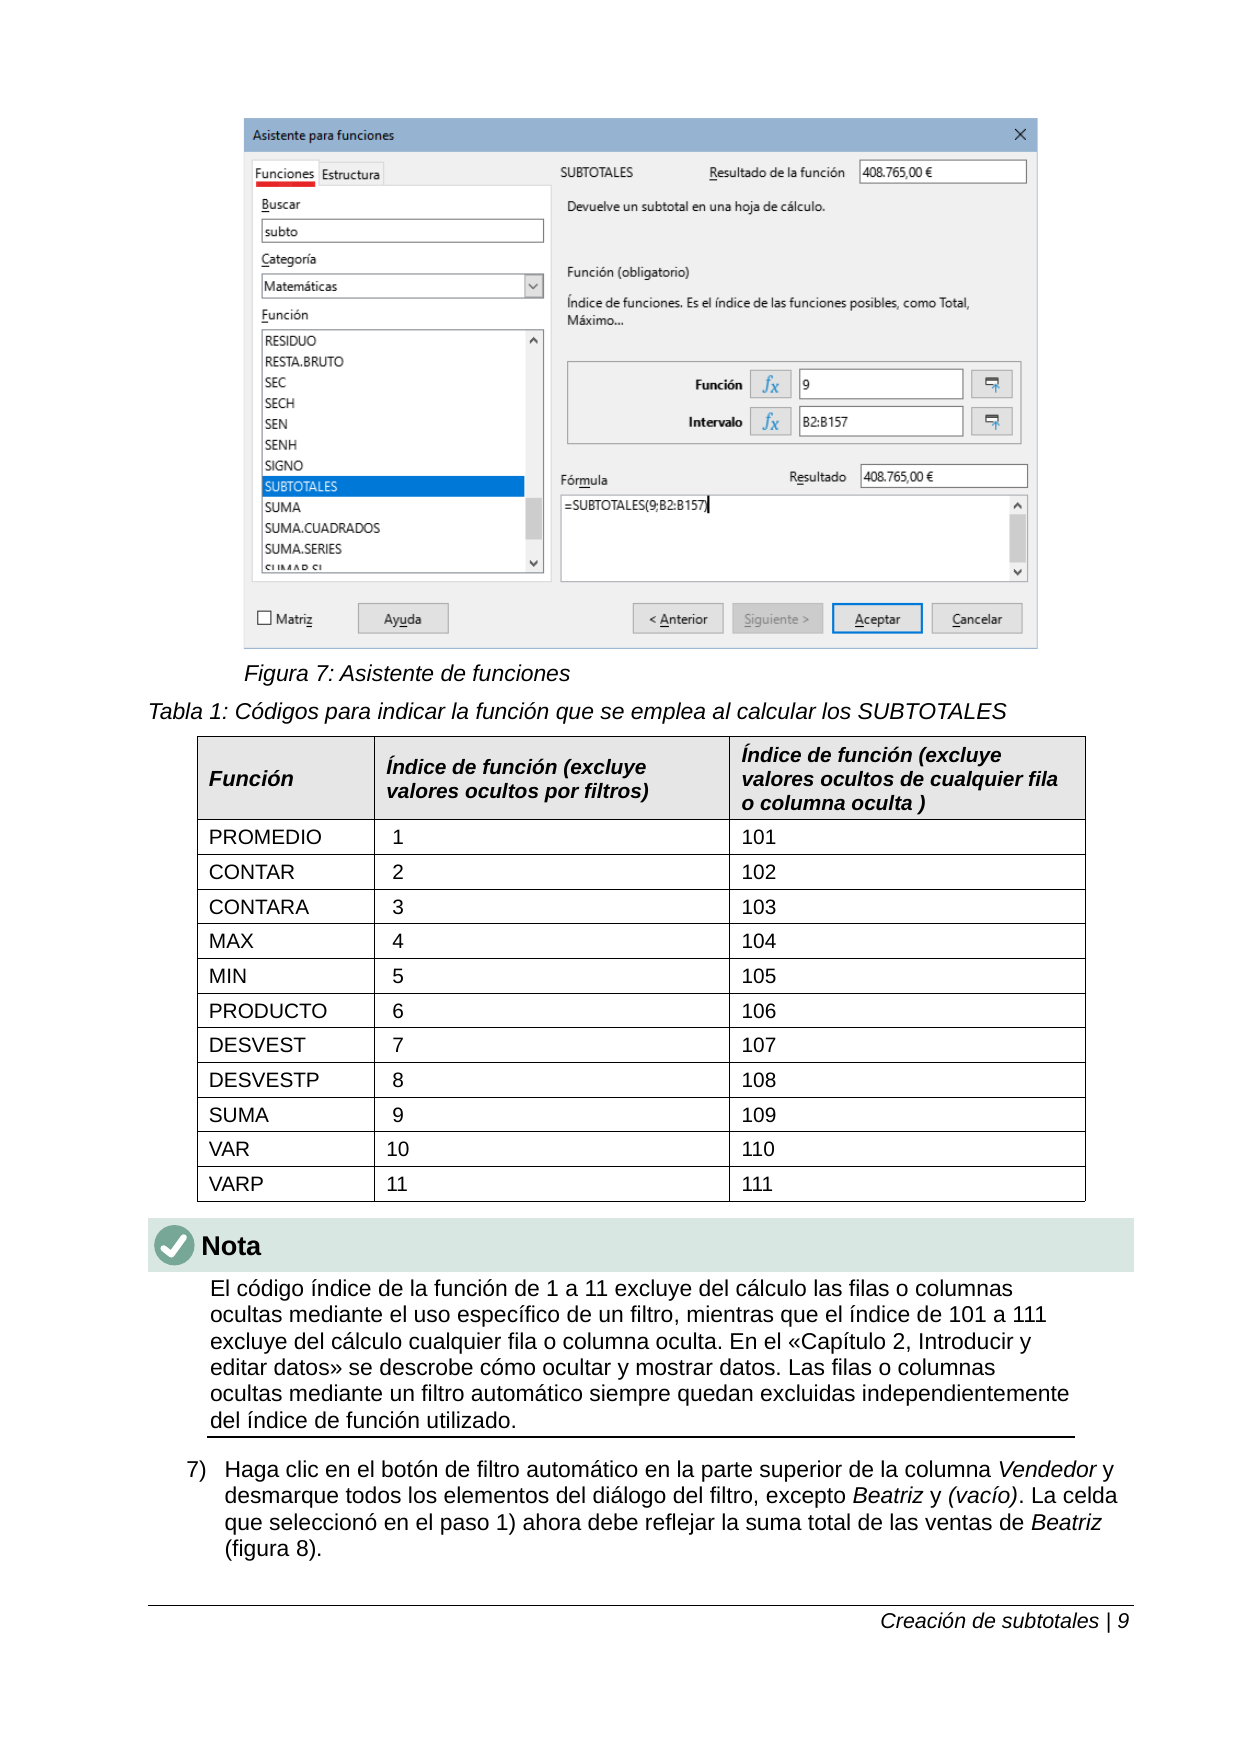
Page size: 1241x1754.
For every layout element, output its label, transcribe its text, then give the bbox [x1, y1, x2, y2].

table_cell 7 [375, 1028, 729, 1062]
table_cell DESVESTP [198, 1063, 374, 1097]
text El código índice de la función de 1 a 11 excluye del cálculo las filas o columnas ocultas mediante el uso específico de un filtro, mientras que el índice de 101 a 111 excluye del cálculo cualquier fila o columna oculta. En el «Capítulo 2, Introducir y editar datos» se descrobe cómo ocultar y mostrar datos. Las filas o columnas ocultas mediante un filtro automático siempre quedan excluidas independientemente del índice de función utilizado. [207, 1272, 1075, 1436]
table_cell 11 [375, 1167, 729, 1201]
table_header Función [198, 737, 374, 819]
table_cell MIN [198, 959, 374, 992]
table_cell 8 [375, 1063, 729, 1097]
table_cell 102 [730, 855, 1085, 888]
table_cell 110 [730, 1132, 1085, 1166]
table_cell 108 [730, 1063, 1085, 1097]
table_cell 106 [730, 994, 1085, 1027]
text Tabla 1: Códigos para indicar la función que se emplea al calcular los SUBTOTALES [148, 698, 1134, 725]
list Haga clic en el botón de filtro automático en la parte superior de la columna Vendedor y desmarque todos los elementos del diálogo del filtro, excepto Beatriz y (vacío). La celda que seleccionó en el paso 1) ahora debe reflejar la suma total de las ventas de Beatriz (figura 8). [207, 1456, 1134, 1561]
table_cell 2 [375, 855, 729, 888]
table_cell 4 [375, 924, 729, 958]
table_cell 3 [375, 890, 729, 923]
table_cell 101 [730, 820, 1085, 854]
table_cell CONTAR [198, 855, 374, 888]
table_cell SUMA [198, 1098, 374, 1131]
table_cell PROMEDIO [198, 820, 374, 854]
picture [243, 118, 1038, 649]
table_cell DESVEST [198, 1028, 374, 1062]
table_cell MAX [198, 924, 374, 958]
table_cell 9 [375, 1098, 729, 1131]
table_cell 111 [730, 1167, 1085, 1201]
table_cell 104 [730, 924, 1085, 958]
table_cell PRODUCTO [198, 994, 374, 1027]
table_header Índice de función (excluye valores ocultos de cualquier fila o columna oculta ) [730, 737, 1085, 819]
subtitle Nota [148, 1218, 1134, 1272]
table_cell VAR [198, 1132, 374, 1166]
text Figura 7: Asistente de funciones [244, 660, 1038, 687]
table_cell 1 [375, 820, 729, 854]
table_cell 6 [375, 994, 729, 1027]
table_header Índice de función (excluye valores ocultos por filtros) [375, 737, 729, 819]
table_cell VARP [198, 1167, 374, 1201]
table_cell 105 [730, 959, 1085, 992]
table_cell CONTARA [198, 890, 374, 923]
table_cell 107 [730, 1028, 1085, 1062]
table_cell 5 [375, 959, 729, 992]
table_cell 103 [730, 890, 1085, 923]
table_cell 10 [375, 1132, 729, 1166]
table_cell 109 [730, 1098, 1085, 1131]
